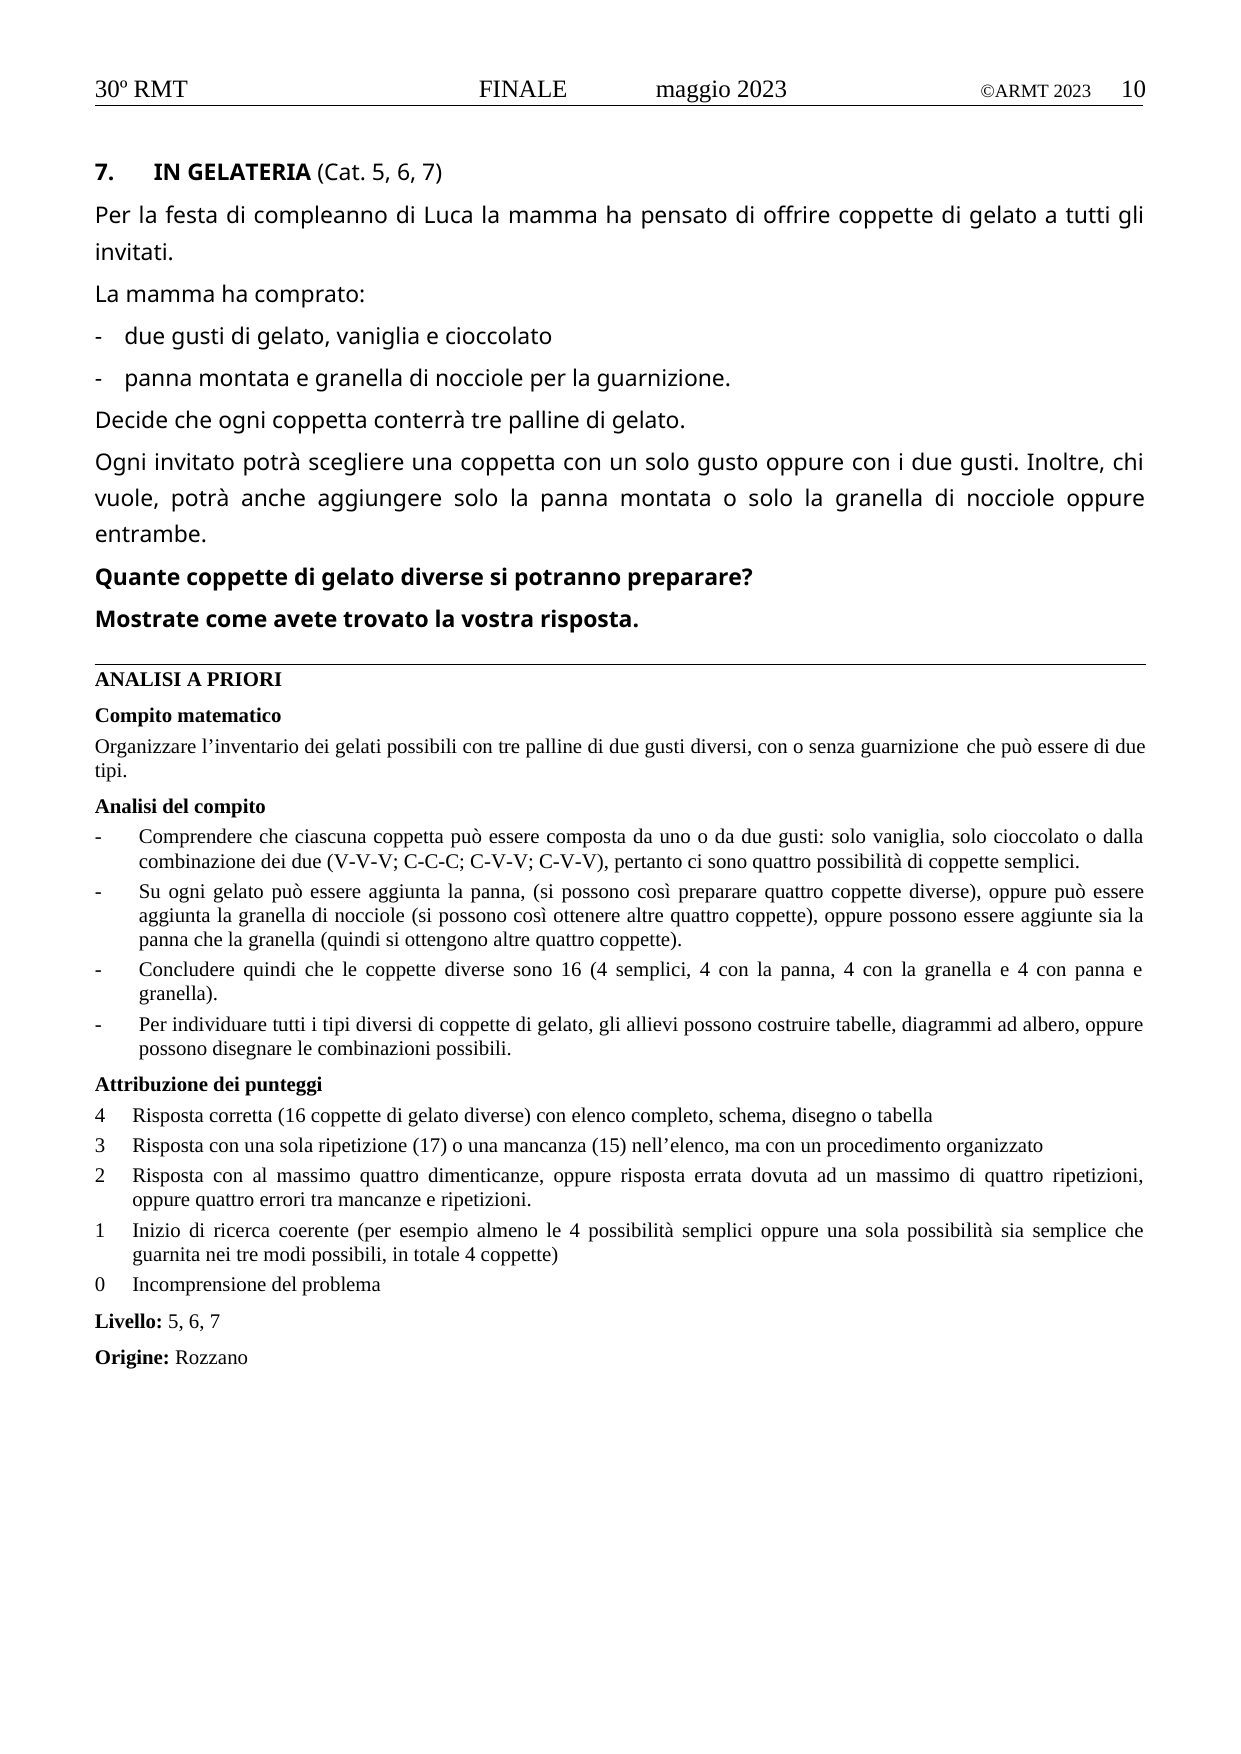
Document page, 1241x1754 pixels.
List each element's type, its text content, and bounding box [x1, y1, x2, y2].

text - panna montata e granella di nocciole per la guarnizione. [94, 362, 1146, 393]
text Origine: Rozzano [94, 1345, 1146, 1369]
text 4 Risposta corretta (16 coppette di gelato diverse) con elenco completo, schema, disegno o tabella [94, 1103, 1146, 1127]
text Livello: 5, 6, 7 [94, 1308, 1146, 1333]
text 1 Inizio di ricerca coerente (per esempio almeno le 4 possibilità semplici oppure una sola possibilità sia semplice che guarnita nei tre modi possibili, in totale 4 coppette) [94, 1218, 1146, 1266]
text - Concludere quindi che le coppette diverse sono 16 (4 semplici, 4 con la panna, 4 con la granella e 4 con panna e granella). [94, 957, 1146, 1005]
text - due gusti di gelato, vaniglia e cioccolato [94, 320, 1146, 351]
text Per la festa di compleanno di Luca la mamma ha pensato di offrire coppette di gelato a tutti gli invitati. [94, 199, 1146, 267]
text Quante coppette di gelato diverse si potranno preparare? [94, 560, 1146, 592]
text Mostrate come avete trovato la vostra risposta. [94, 603, 1146, 634]
text Attribuzione dei punteggi [94, 1072, 1146, 1096]
text 7. IN GELATERIA (Cat. 5, 6, 7) [94, 156, 1146, 187]
text - Comprendere che ciascuna coppetta può essere composta da uno o da due gusti: solo vaniglia, solo cioccolato o dalla combinazione dei due (V-V-V; C-C-C; C-V-V; C-V-V), pertanto ci sono quattro possibilità di coppette semplici. [94, 824, 1146, 873]
text 0 Incomprensione del problema [94, 1272, 1146, 1296]
text Decide che ogni coppetta conterrà tre palline di gelato. [94, 404, 1146, 435]
text Organizzare l’inventario dei gelati possibili con tre palline di due gusti diversi, con o senza guarnizione che può essere di due tipi. [94, 733, 1146, 782]
text 2 Risposta con al massimo quattro dimenticanze, oppure risposta errata dovuta ad un massimo di quattro ripetizioni, oppure quattro errori tra mancanze e ripetizioni. [94, 1163, 1146, 1211]
text - Su ogni gelato può essere aggiunta la panna, (si possono così preparare quattro coppette diverse), oppure può essere aggiunta la granella di nocciole (si possono così ottenere altre quattro coppette), oppure possono essere aggiunte sia la panna che la granella (quindi si ottengono altre quattro coppette). [94, 879, 1146, 951]
text La mamma ha comprato: [94, 278, 1146, 309]
text Analisi del compito [94, 794, 1146, 818]
text Ogni invitato potrà scegliere una coppetta con un solo gusto oppure con i due gusti. Inoltre, chi vuole, potrà anche aggiungere solo la panna montata o solo la granella di nocciole oppure entrambe. [94, 446, 1146, 549]
text Analisi a priori [94, 665, 1146, 691]
text Compito matematico [94, 703, 1146, 727]
text 3 Risposta con una sola ripetizione (17) o una mancanza (15) nell’elenco, ma con un procedimento organizzato [94, 1133, 1146, 1157]
text - Per individuare tutti i tipi diversi di coppette di gelato, gli allievi possono costruire tabelle, diagrammi ad albero, oppure possono disegnare le combinazioni possibili. [94, 1012, 1146, 1060]
